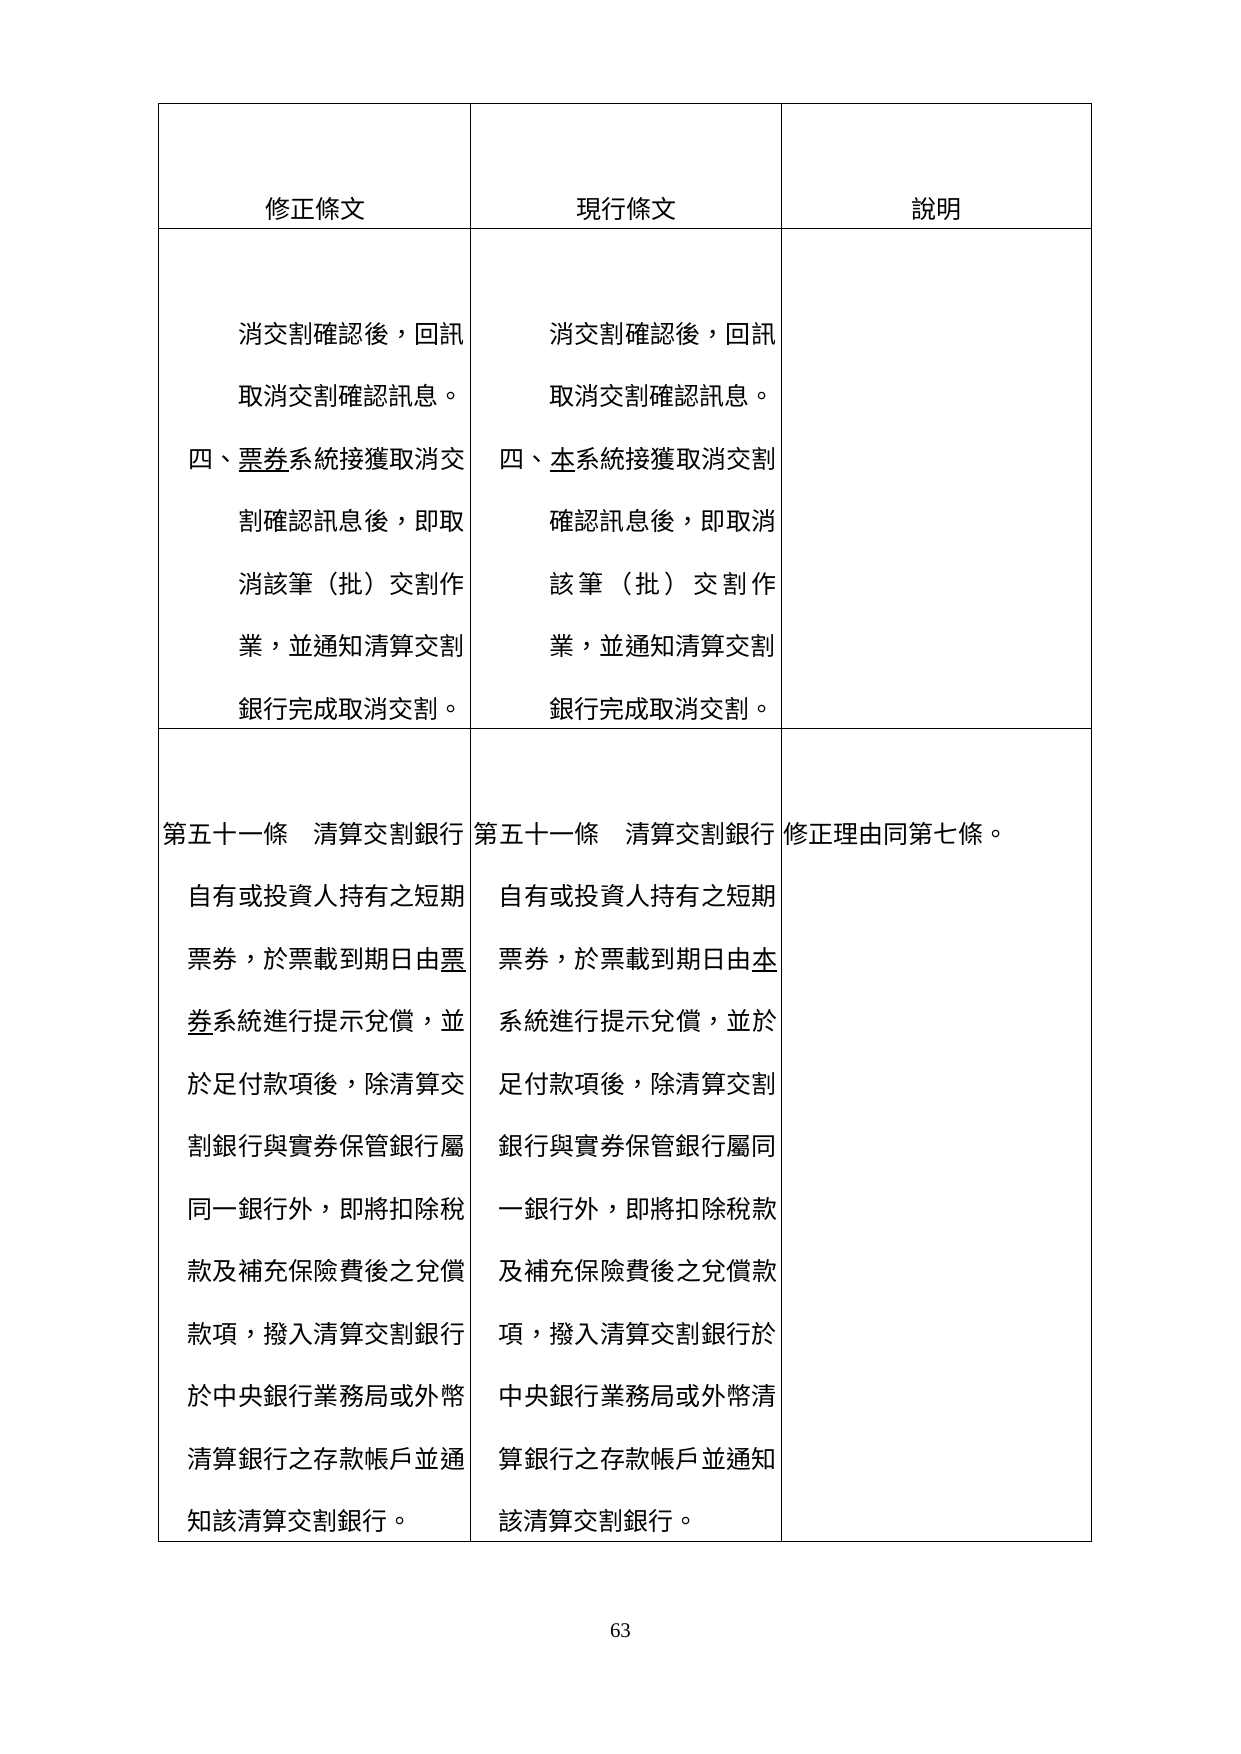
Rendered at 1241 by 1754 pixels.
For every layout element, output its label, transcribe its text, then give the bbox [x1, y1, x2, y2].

table_cell 第五十一條 清算交割銀行自有或投資人持有之短期票券，於票載到期日由本系統進行提示兌償，並於足付款項後，除清算交割銀行與實券保管銀行屬同一銀行外，即將扣除稅款及補充保險費後之兌償款項，撥入清算交割銀行於中央銀行業務局或外幣清算銀行之存款帳戶並通知該清算交割銀行。 [471, 729, 781, 1541]
table_header 說明 [782, 104, 1091, 228]
table_header 現行條文 [471, 104, 781, 228]
table_cell 第五十一條 清算交割銀行自有或投資人持有之短期票券，於票載到期日由票券系統進行提示兌償，並於足付款項後，除清算交割銀行與實券保管銀行屬同一銀行外，即將扣除稅款及補充保險費後之兌償款項，撥入清算交割銀行於中央銀行業務局或外幣清算銀行之存款帳戶並通知該清算交割銀行。 [159, 729, 470, 1541]
table_cell 消交割確認後，回訊取消交割確認訊息。 四、票券系統接獲取消交割確認訊息後，即取消該筆（批）交割作業，並通知清算交割銀行完成取消交割。 [159, 229, 470, 728]
table_cell 修正理由同第七條。 [782, 729, 1091, 1541]
table_cell [782, 229, 1091, 728]
table_header 修正條文 [159, 104, 470, 228]
table_cell 消交割確認後，回訊取消交割確認訊息。 四、本系統接獲取消交割確認訊息後，即取消該筆（批）交割作業，並通知清算交割銀行完成取消交割。 [471, 229, 781, 728]
